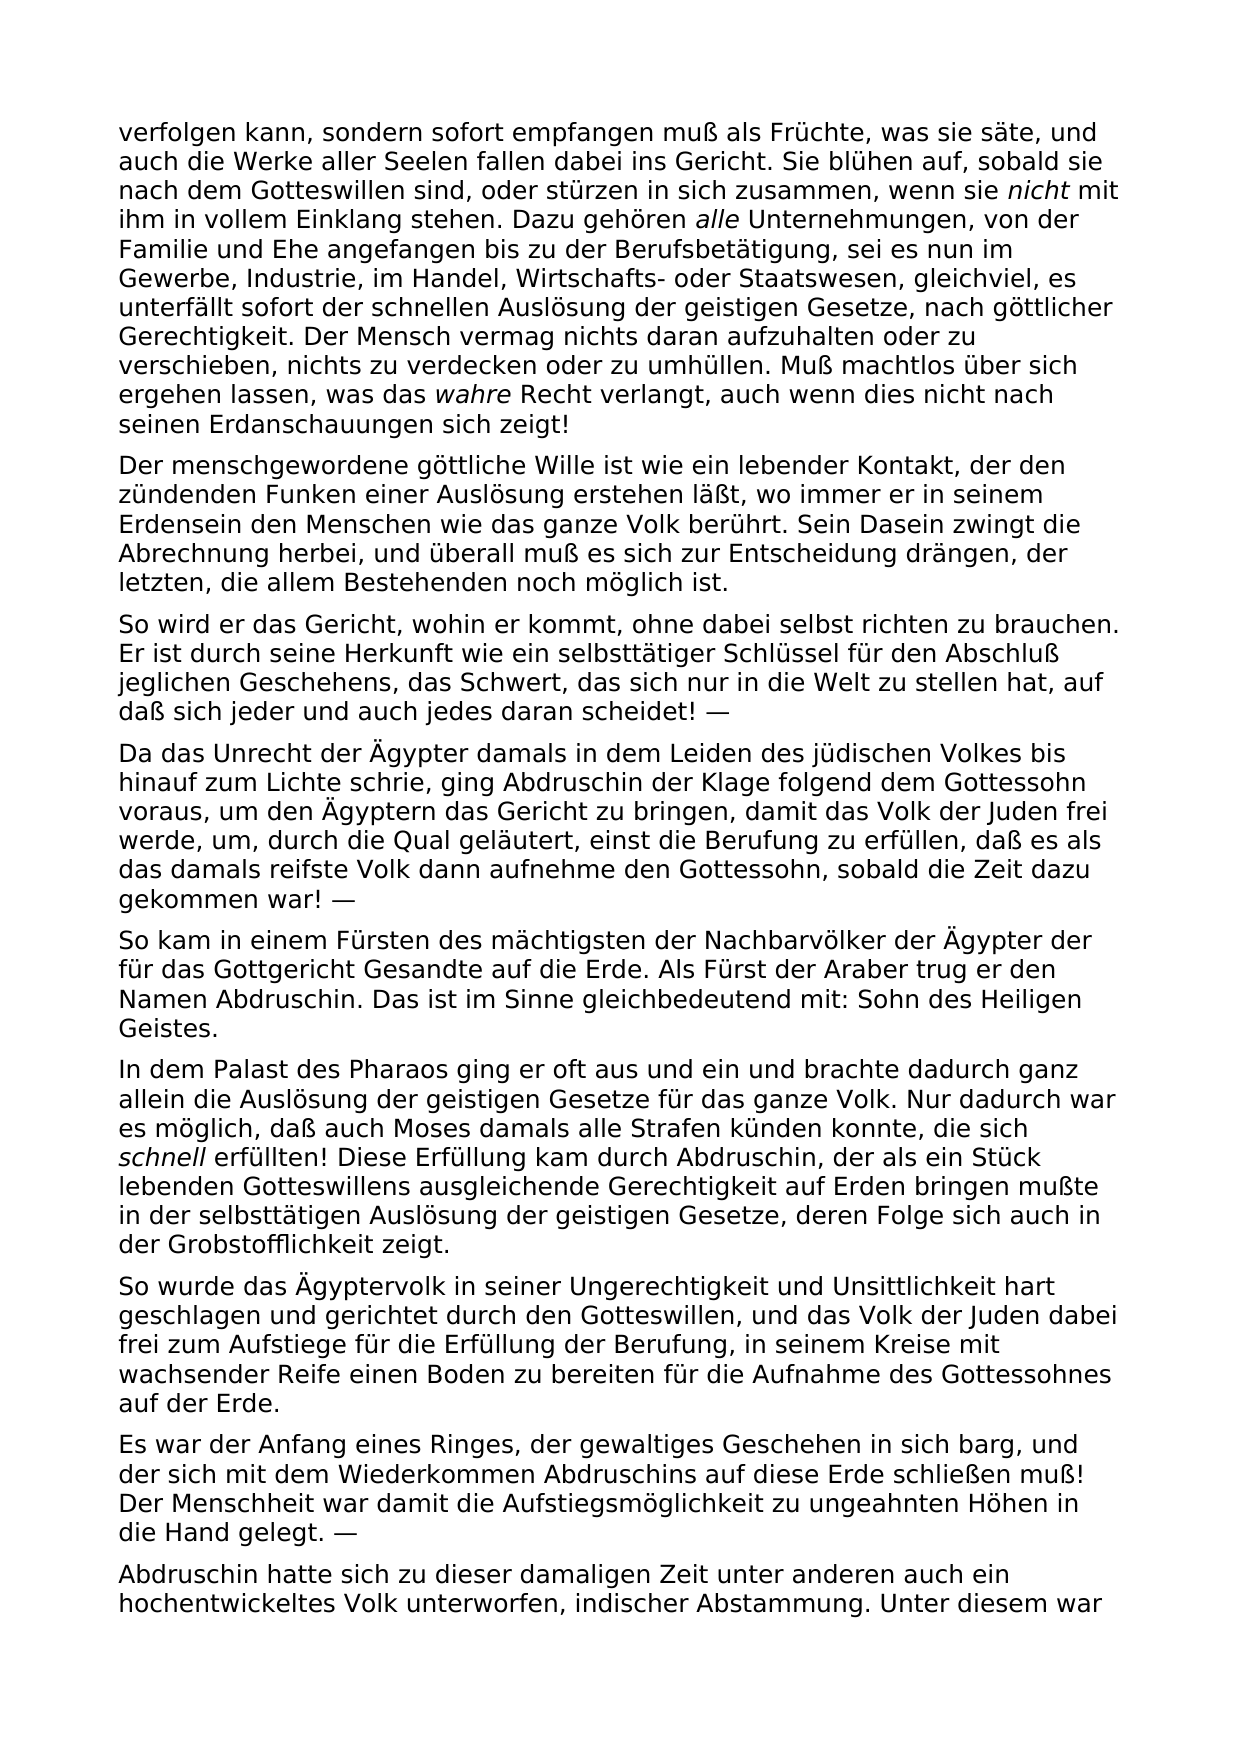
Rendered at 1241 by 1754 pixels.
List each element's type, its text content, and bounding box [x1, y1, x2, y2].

text So wird er das Gericht, wohin er kommt, ohne dabei selbst richten zu brauchen. Er ist durch seine Herkunft wie ein selbsttätiger Schlüssel für den Abschluß jeglichen Geschehens, das Schwert, das sich nur in die Welt zu stellen hat, auf daß sich jeder und auch jedes daran scheidet! — [118, 610, 1122, 726]
text So kam in einem Fürsten des mächtigsten der Nachbarvölker der Ägypter der für das Gottgericht Gesandte auf die Erde. Als Fürst der Araber trug er den Namen Abdruschin. Das ist im Sinne gleichbedeutend mit: Sohn des Heiligen Geistes. [118, 926, 1122, 1043]
text verfolgen kann, sondern sofort empfangen muß als Früchte, was sie säte, und auch die Werke aller Seelen fallen dabei ins Gericht. Sie blühen auf, sobald sie nach dem Gotteswillen sind, oder stürzen in sich zusammen, wenn sie nicht mit ihm in vollem Einklang stehen. Dazu gehören alle Unternehmungen, von der Familie und Ehe angefangen bis zu der Berufsbetätigung, sei es nun im Gewerbe, Industrie, im Handel, Wirtschafts- oder Staatswesen, gleichviel, es unterfällt sofort der schnellen Auslösung der geistigen Gesetze, nach göttlicher Gerechtigkeit. Der Mensch vermag nichts daran aufzuhalten oder zu verschieben, nichts zu verdecken oder zu umhüllen. Muß machtlos über sich ergehen lassen, was das wahre Recht verlangt, auch wenn dies nicht nach seinen Erdanschauungen sich zeigt! [118, 118, 1122, 439]
text Der menschgewordene göttliche Wille ist wie ein lebender Kontakt, der den zündenden Funken einer Auslösung erstehen läßt, wo immer er in seinem Erdensein den Menschen wie das ganze Volk berührt. Sein Dasein zwingt die Abrechnung herbei, und überall muß es sich zur Entscheidung drängen, der letzten, die allem Bestehenden noch möglich ist. [118, 451, 1122, 597]
text So wurde das Ägyptervolk in seiner Ungerechtigkeit und Unsittlichkeit hart geschlagen und gerichtet durch den Gotteswillen, und das Volk der Juden dabei frei zum Aufstiege für die Erfüllung der Berufung, in seinem Kreise mit wachsender Reife einen Boden zu bereiten für die Aufnahme des Gottessohnes auf der Erde. [118, 1272, 1122, 1418]
text In dem Palast des Pharaos ging er oft aus und ein und brachte dadurch ganz allein die Auslösung der geistigen Gesetze für das ganze Volk. Nur dadurch war es möglich, daß auch Moses damals alle Strafen künden konnte, die sich schnell erfüllten! Diese Erfüllung kam durch Abdruschin, der als ein Stück lebenden Gotteswillens ausgleichende Gerechtigkeit auf Erden bringen mußte in der selbsttätigen Auslösung der geistigen Gesetze, deren Folge sich auch in der Grobstofflichkeit zeigt. [118, 1056, 1122, 1260]
text Abdruschin hatte sich zu dieser damaligen Zeit unter anderen auch ein hochentwickeltes Volk unterworfen, indischer Abstammung. Unter diesem war [118, 1560, 1122, 1618]
text Es war der Anfang eines Ringes, der gewaltiges Geschehen in sich barg, und der sich mit dem Wiederkommen Abdruschins auf diese Erde schließen muß! Der Menschheit war damit die Aufstiegsmöglichkeit zu ungeahnten Höhen in die Hand gelegt. — [118, 1431, 1122, 1547]
text Da das Unrecht der Ägypter damals in dem Leiden des jüdischen Volkes bis hinauf zum Lichte schrie, ging Abdruschin der Klage folgend dem Gottessohn voraus, um den Ägyptern das Gericht zu bringen, damit das Volk der Juden frei werde, um, durch die Qual geläutert, einst die Berufung zu erfüllen, daß es als das damals reifste Volk dann aufnehme den Gottessohn, sobald die Zeit dazu gekommen war! — [118, 739, 1122, 914]
